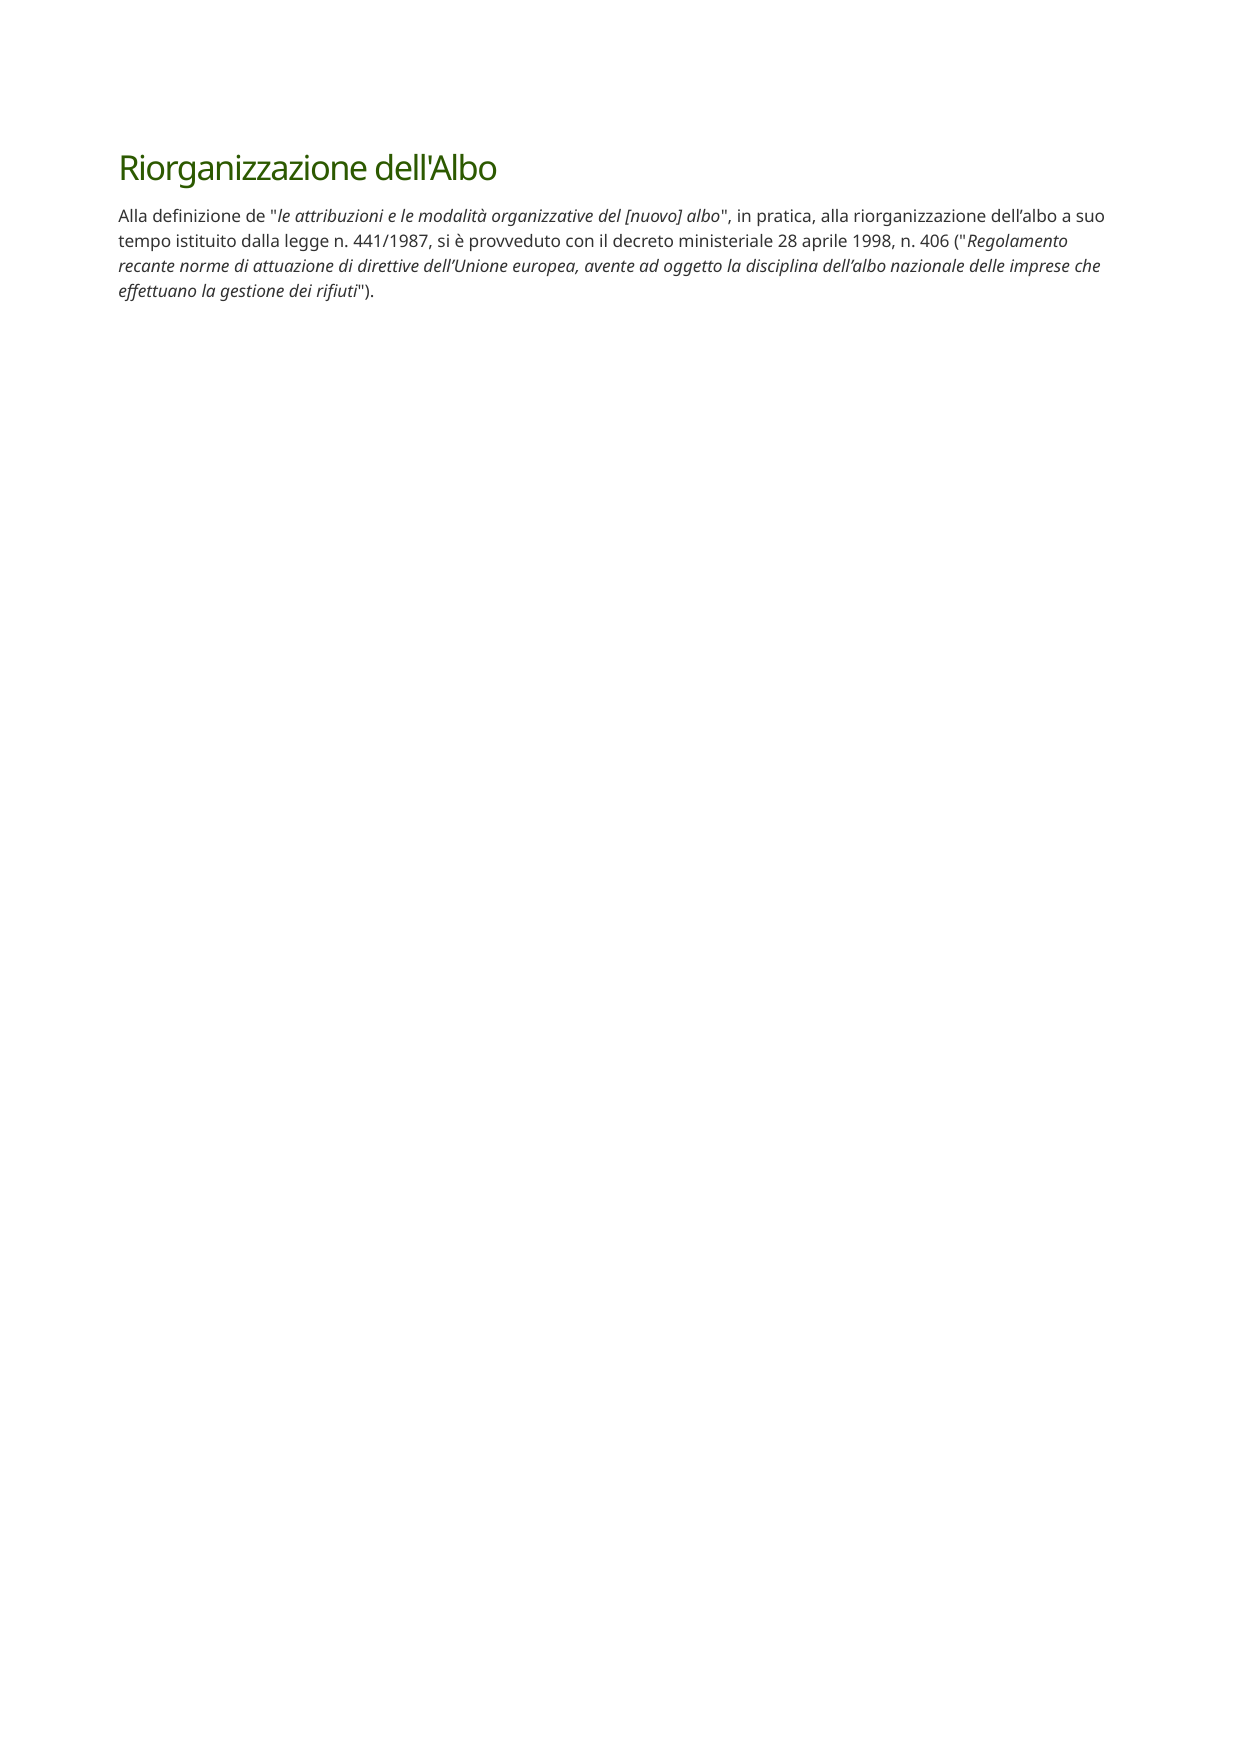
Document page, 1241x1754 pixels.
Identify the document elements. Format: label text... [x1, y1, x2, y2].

subtitle Riorganizzazione dell'Albo [118, 143, 1122, 190]
text Alla definizione de "le attribuzioni e le modalità organizzative del [nuovo] albo", in pratica, alla riorganizzazione dell’albo a suo tempo istituito dalla legge n. 441/1987, si è provveduto con il decreto ministeriale 28 aprile 1998, n. 406 ("Regolamento recante norme di attuazione di direttive dell’Unione europea, avente ad oggetto la disciplina dell’albo nazionale delle imprese che effettuano la gestione dei rifiuti"). [118, 202, 1122, 302]
